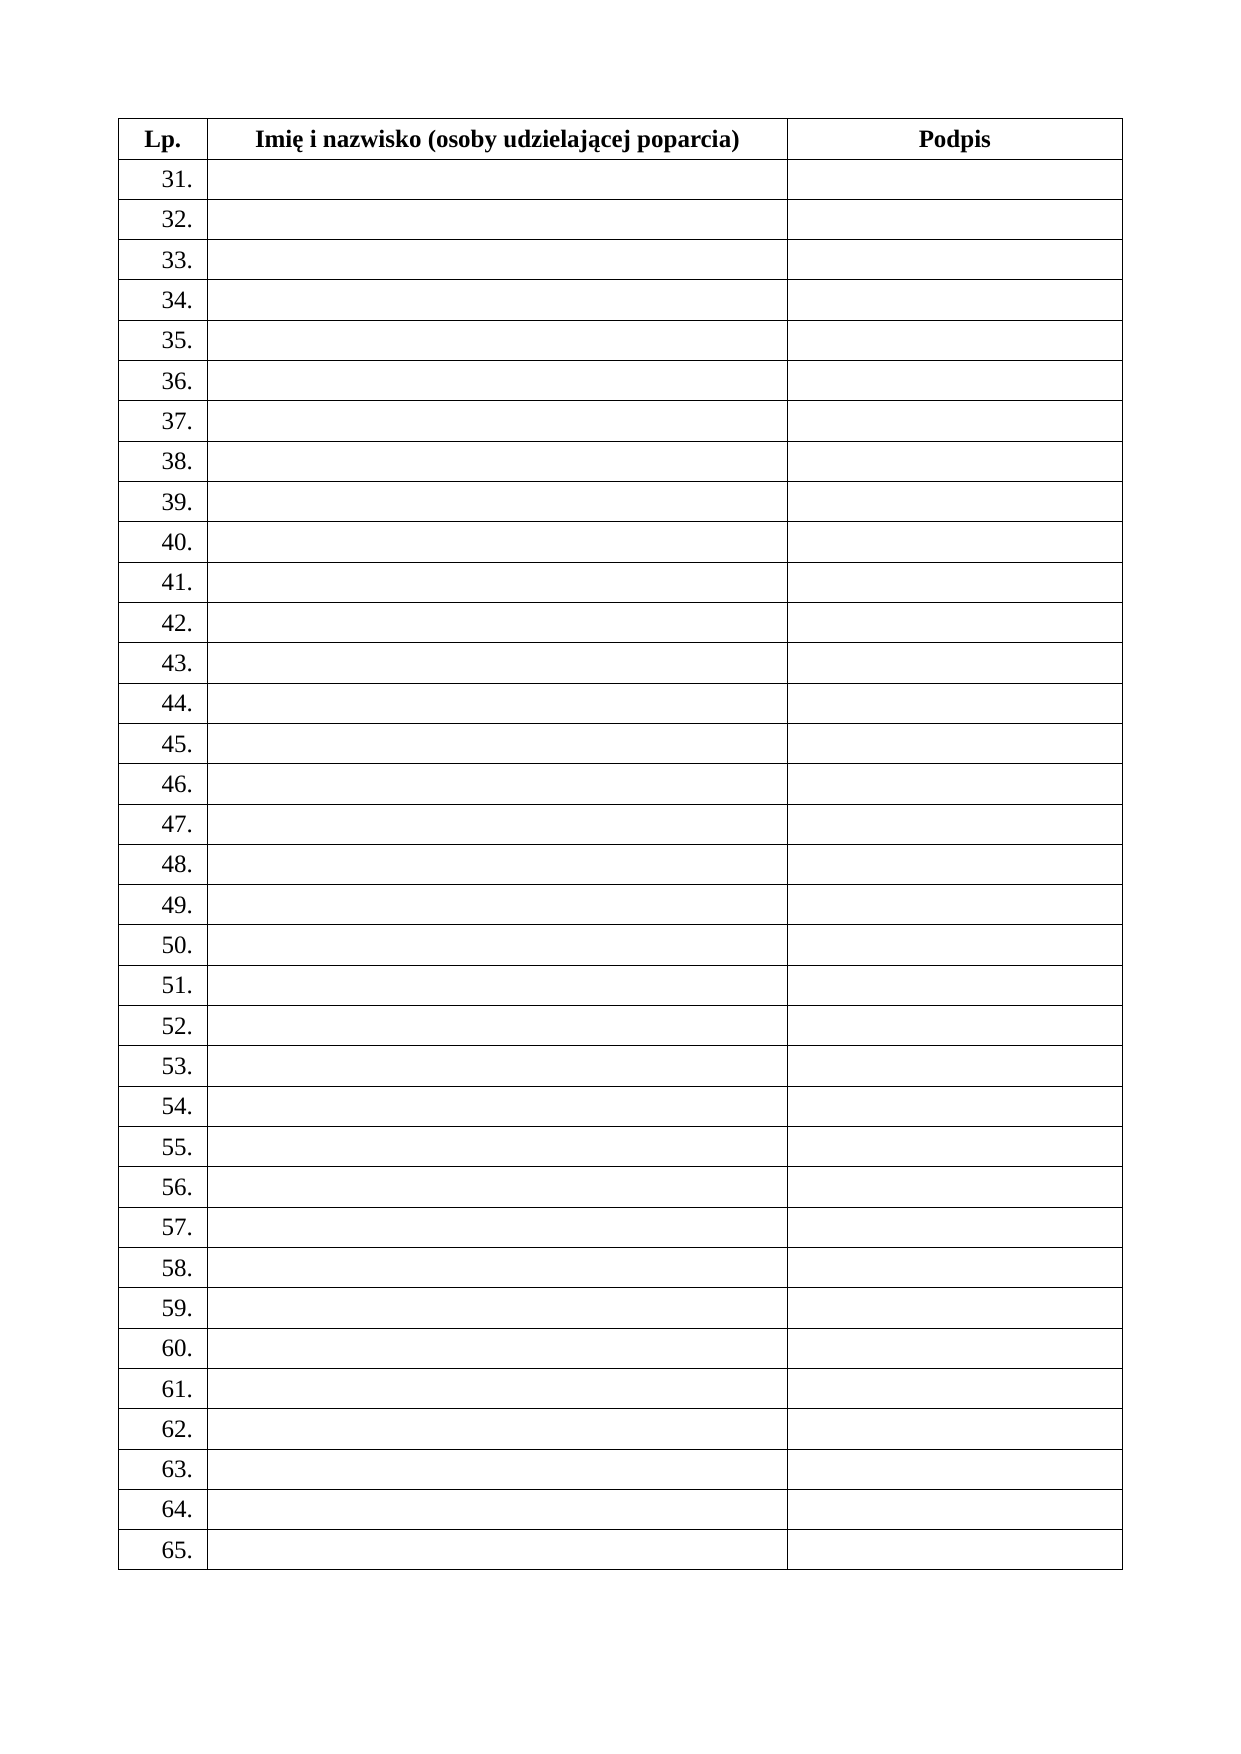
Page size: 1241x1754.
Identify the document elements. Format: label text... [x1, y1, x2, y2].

table_cell [119, 321, 207, 360]
table_cell [788, 361, 1122, 400]
table_cell [119, 805, 207, 844]
table_cell [119, 401, 207, 441]
table_cell [119, 1530, 207, 1569]
table_cell [788, 200, 1122, 239]
table_cell [119, 160, 207, 199]
table_cell [788, 966, 1122, 1005]
table_cell [208, 1087, 787, 1126]
table_cell [208, 321, 787, 360]
table_cell [788, 240, 1122, 279]
table_cell [788, 603, 1122, 642]
table_cell [119, 1369, 207, 1408]
table_cell [119, 482, 207, 521]
table_cell [119, 361, 207, 400]
table_cell [788, 805, 1122, 844]
table_cell [119, 1127, 207, 1166]
table_cell [208, 1409, 787, 1448]
table_cell [208, 724, 787, 763]
table_cell [119, 724, 207, 763]
table_cell [208, 1167, 787, 1207]
table_cell [208, 764, 787, 803]
table_cell [788, 1127, 1122, 1166]
table_cell [119, 522, 207, 562]
table_cell [788, 280, 1122, 320]
table_cell [119, 603, 207, 642]
table_cell [119, 280, 207, 320]
table_cell [208, 845, 787, 884]
table_cell [208, 1046, 787, 1086]
table_cell [208, 925, 787, 965]
table_cell [788, 1006, 1122, 1045]
table_cell [788, 1046, 1122, 1086]
table_cell [788, 1167, 1122, 1207]
table_cell [788, 482, 1122, 521]
table_cell [119, 1087, 207, 1126]
table_cell [119, 240, 207, 279]
table_cell [208, 1490, 787, 1529]
table_cell [208, 885, 787, 924]
table_cell [119, 1409, 207, 1448]
table_cell [119, 643, 207, 682]
table_cell [788, 1087, 1122, 1126]
table_cell [208, 684, 787, 723]
table_cell [119, 1490, 207, 1529]
table_cell [208, 240, 787, 279]
table_cell [208, 361, 787, 400]
table_cell [119, 1288, 207, 1327]
table_cell [788, 684, 1122, 723]
table_cell [119, 1167, 207, 1207]
table_cell [208, 1450, 787, 1489]
table_cell [788, 1208, 1122, 1247]
table_cell [119, 1208, 207, 1247]
table_cell [788, 522, 1122, 562]
table_header Podpis [788, 119, 1122, 158]
table_cell [788, 845, 1122, 884]
table_cell [208, 966, 787, 1005]
table_cell [788, 885, 1122, 924]
table_cell [208, 805, 787, 844]
table_cell [119, 684, 207, 723]
table_cell [119, 1006, 207, 1045]
table_cell [208, 160, 787, 199]
table_header Imię i nazwisko (osoby udzielającej poparcia) [208, 119, 787, 158]
table_cell [208, 401, 787, 441]
table_cell [788, 160, 1122, 199]
table_cell [208, 1530, 787, 1569]
table_cell [119, 966, 207, 1005]
table_cell [208, 1127, 787, 1166]
table_cell [208, 200, 787, 239]
table_cell [119, 563, 207, 602]
table_cell [208, 442, 787, 481]
table_cell [788, 1288, 1122, 1327]
table_cell [788, 1450, 1122, 1489]
table_cell [788, 1490, 1122, 1529]
table_cell [788, 563, 1122, 602]
table_cell [788, 925, 1122, 965]
table_cell [788, 442, 1122, 481]
table_cell [788, 1329, 1122, 1368]
table_cell [208, 1208, 787, 1247]
table_cell [119, 925, 207, 965]
table_cell [208, 1288, 787, 1327]
table_cell [119, 1329, 207, 1368]
table_cell [119, 442, 207, 481]
table_cell [788, 1248, 1122, 1287]
table_cell [208, 1248, 787, 1287]
table_cell [788, 401, 1122, 441]
table_cell [119, 1450, 207, 1489]
table_cell [788, 724, 1122, 763]
table_cell [208, 563, 787, 602]
table_cell [208, 1329, 787, 1368]
table_cell [788, 764, 1122, 803]
table_cell [208, 280, 787, 320]
table_cell [119, 1248, 207, 1287]
table_cell [788, 1369, 1122, 1408]
table_cell [788, 643, 1122, 682]
table_cell [788, 1530, 1122, 1569]
table_cell [788, 321, 1122, 360]
table_cell [208, 603, 787, 642]
table_cell [119, 885, 207, 924]
table_cell [208, 482, 787, 521]
table_cell [788, 1409, 1122, 1448]
table_cell [208, 1369, 787, 1408]
table_cell [119, 845, 207, 884]
table_cell [119, 764, 207, 803]
table_cell [119, 1046, 207, 1086]
table_header Lp. [119, 119, 207, 158]
table_cell [208, 643, 787, 682]
table_cell [119, 200, 207, 239]
table_cell [208, 522, 787, 562]
table_cell [208, 1006, 787, 1045]
